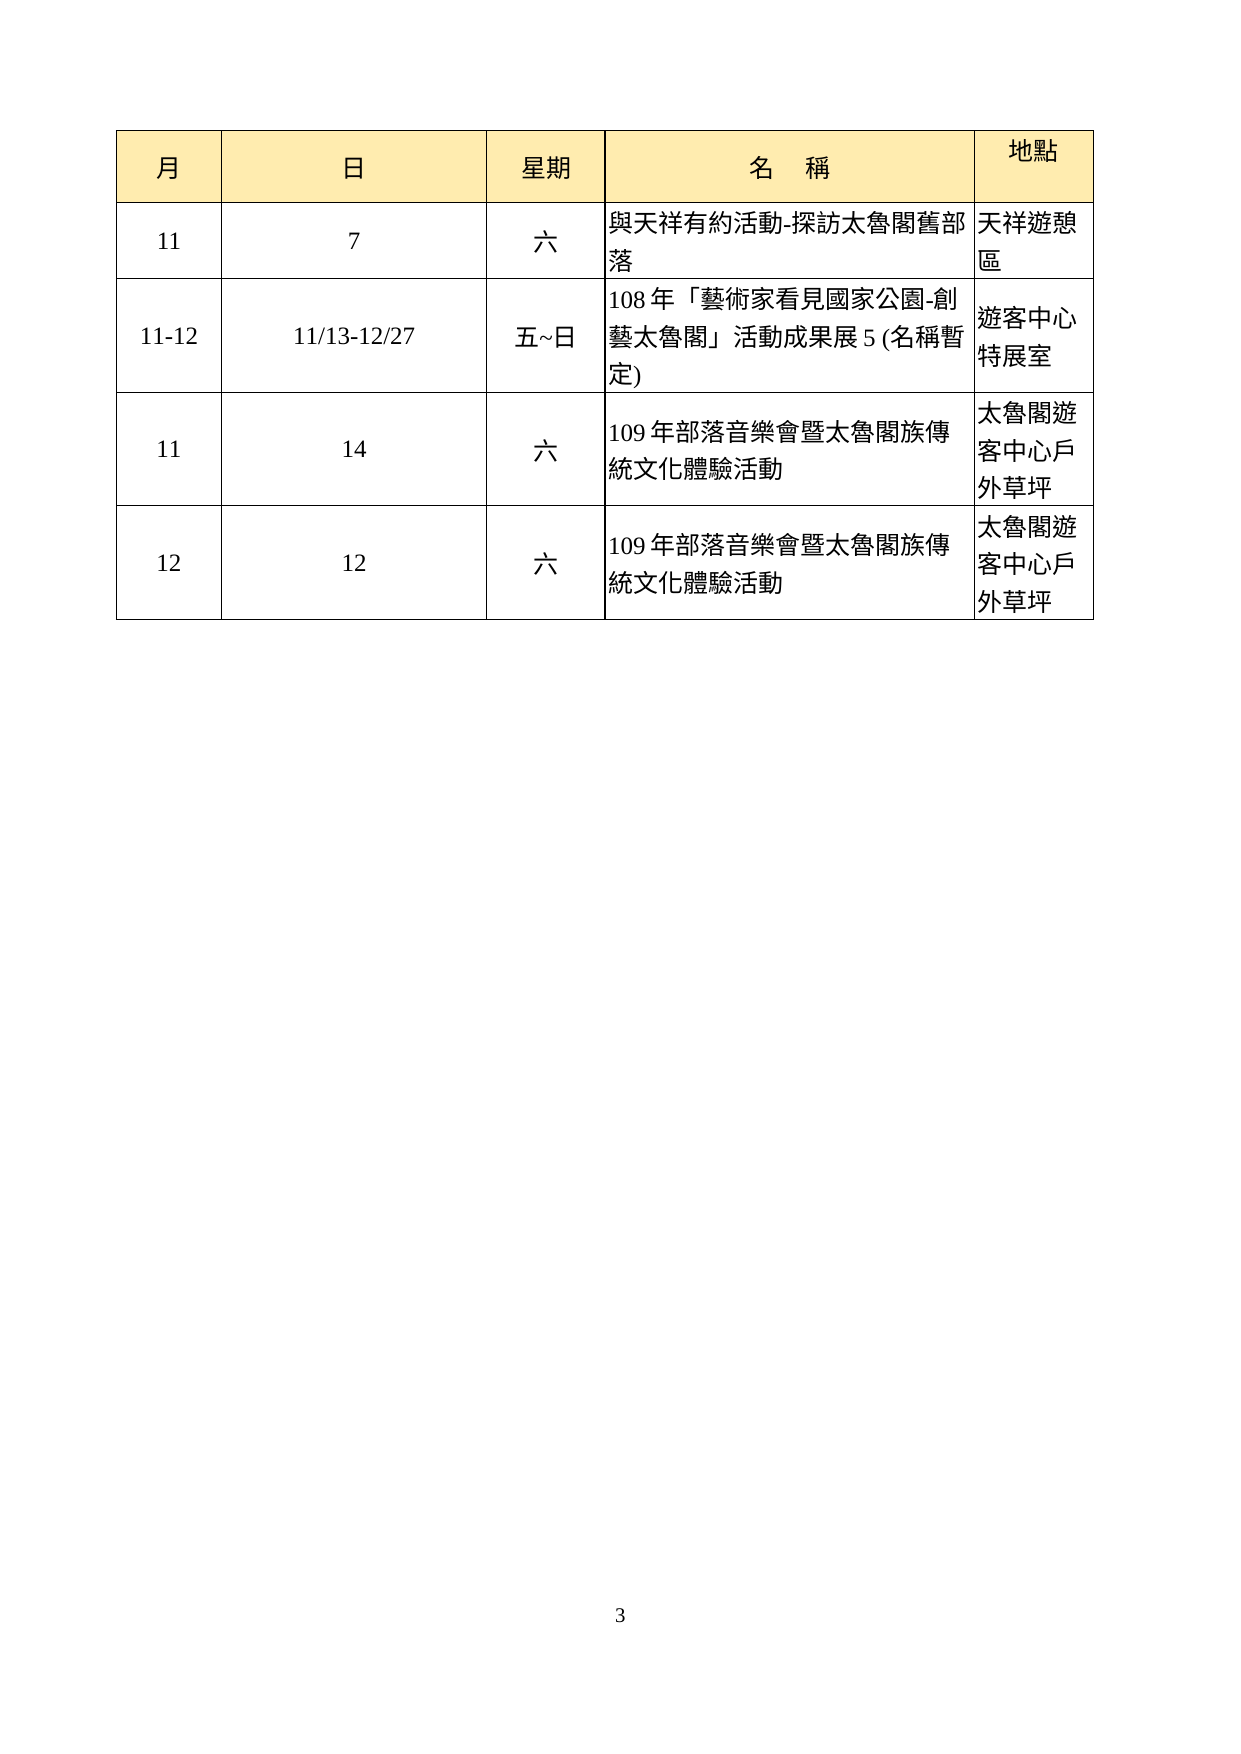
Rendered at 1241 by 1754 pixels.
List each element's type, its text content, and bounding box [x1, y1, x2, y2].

table_cell 109年部落音樂會暨太魯閣族傳統文化體驗活動 [606, 506, 974, 619]
table_cell 天祥遊憩區 [975, 203, 1093, 278]
table_cell 11 [117, 393, 221, 505]
table_header 星期 [487, 131, 604, 202]
table_cell 遊客中心特展室 [975, 279, 1093, 392]
table_cell 太魯閣遊客中心戶外草坪 [975, 393, 1093, 505]
table_cell 六 [487, 506, 604, 619]
table_header 月 [117, 131, 221, 202]
table_header 日 [222, 131, 486, 202]
table_header 地點 [975, 131, 1093, 202]
table_cell 太魯閣遊客中心戶外草坪 [975, 506, 1093, 619]
table_cell 7 [222, 203, 486, 278]
table_cell 11-12 [117, 279, 221, 392]
table_cell 11/13-12/27 [222, 279, 486, 392]
table_cell 12 [117, 506, 221, 619]
table_header 名 稱 [606, 131, 974, 202]
table_cell 12 [222, 506, 486, 619]
table_cell 六 [487, 203, 604, 278]
table_cell 11 [117, 203, 221, 278]
table_cell 108年「藝術家看見國家公園-創藝太魯閣」活動成果展5 (名稱暫定) [606, 279, 974, 392]
table_cell 109年部落音樂會暨太魯閣族傳統文化體驗活動 [606, 393, 974, 505]
table_cell 五~日 [487, 279, 604, 392]
table_cell 14 [222, 393, 486, 505]
table_cell 與天祥有約活動-探訪太魯閣舊部落 [606, 203, 974, 278]
table_cell 六 [487, 393, 604, 505]
